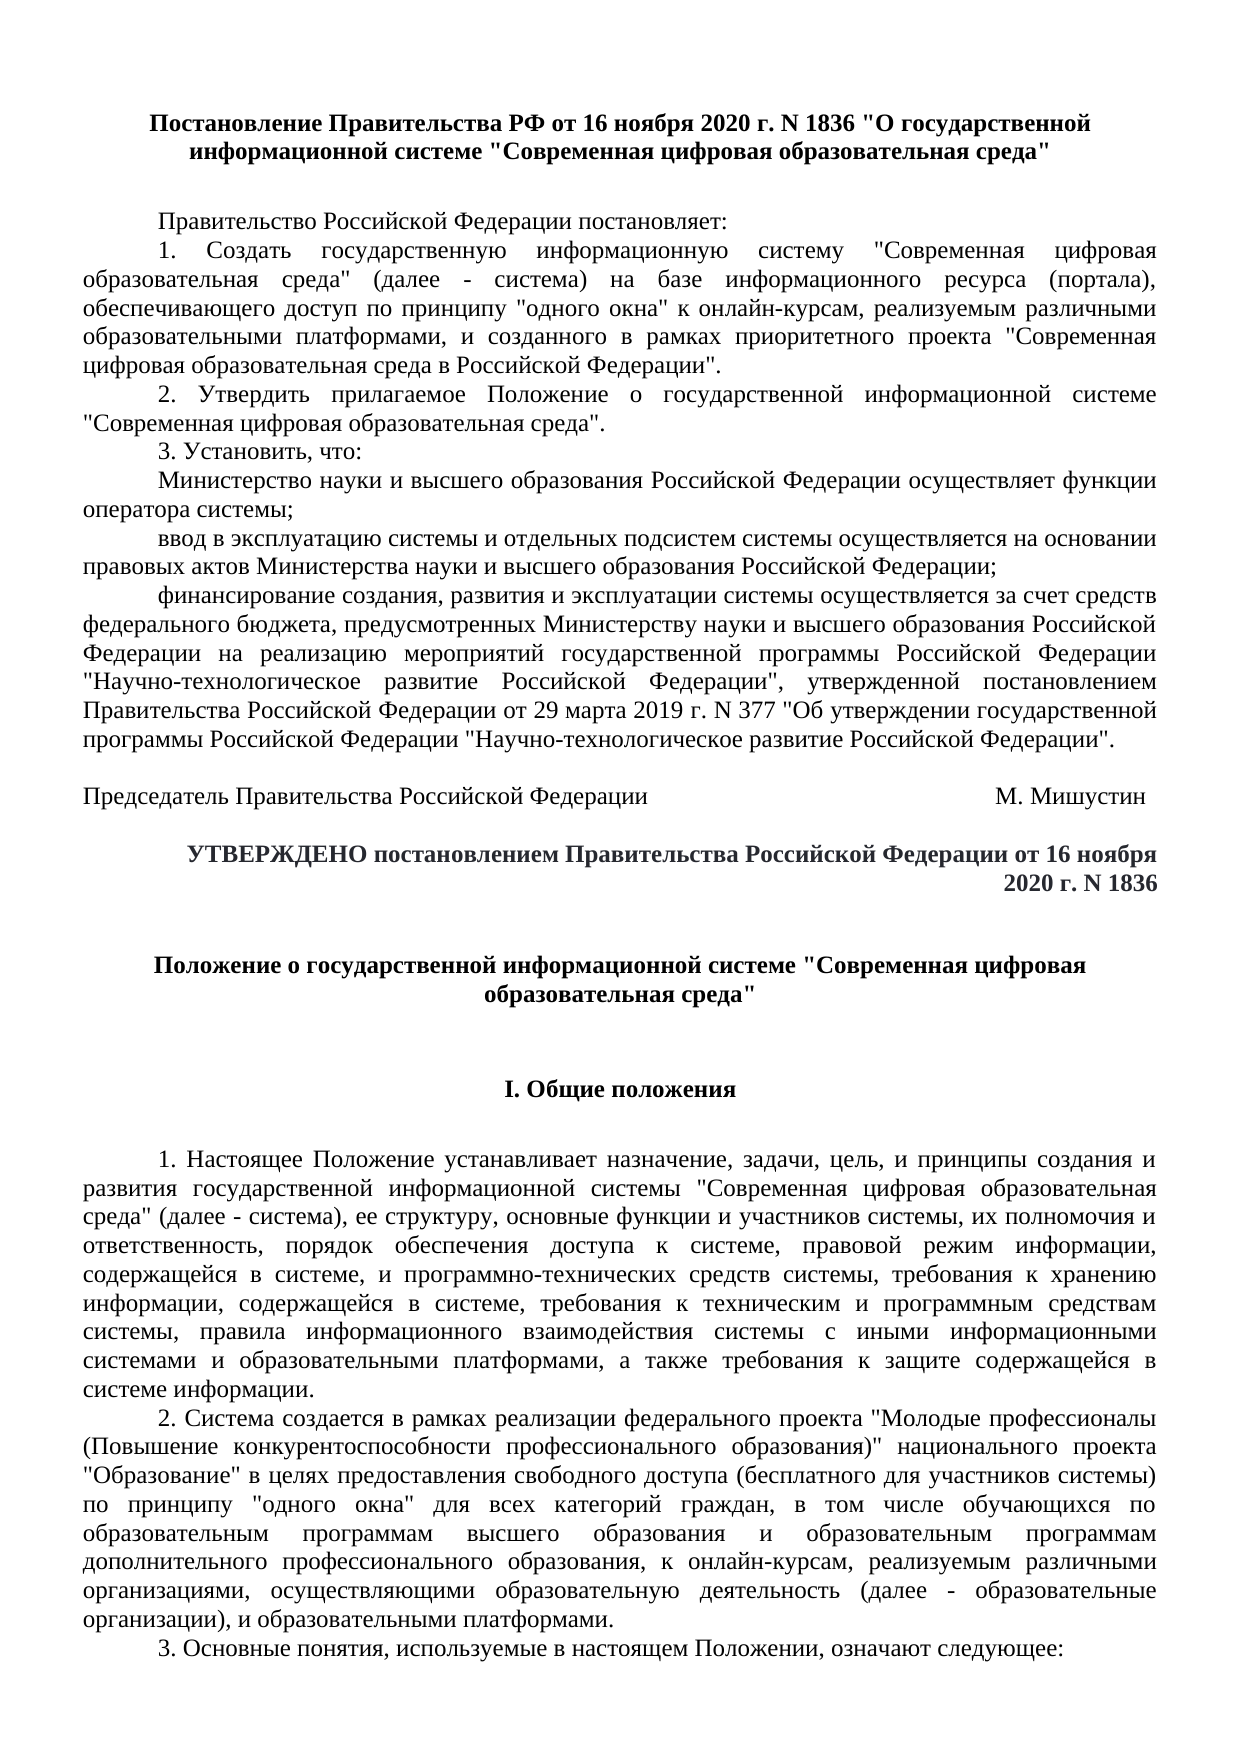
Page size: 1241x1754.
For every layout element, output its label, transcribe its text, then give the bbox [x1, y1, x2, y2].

subtitle I. Общие положения [83, 1074, 1157, 1103]
text Министерство науки и высшего образования Российской Федерации осуществляет функции оператора системы; [83, 465, 1157, 523]
text 3. Установить, что: [83, 436, 1157, 465]
table_header Председатель Правительства Российской Федерации [83, 781, 791, 810]
text ввод в эксплуатацию системы и отдельных подсистем системы осуществляется на основании правовых актов Министерства науки и высшего образования Российской Федерации; [83, 523, 1157, 580]
text 1. Настоящее Положение устанавливает назначение, задачи, цель, и принципы создания и развития государственной информационной системы "Современная цифровая образовательная среда" (далее - система), ее структуру, основные функции и участников системы, их полномочия и ответственность, порядок обеспечения доступа к системе, правовой режим информации, содержащейся в системе, и программно-технических средств системы, требования к хранению информации, содержащейся в системе, требования к техническим и программным средствам системы, правила информационного взаимодействия системы с иными информационными системами и образовательными платформами, а также требования к защите содержащейся в системе информации. [83, 1144, 1157, 1403]
text Правительство Российской Федерации постановляет: [83, 206, 1157, 235]
subtitle Положение о государственной информационной системе "Современная цифровая образовательная среда" [83, 950, 1157, 1008]
text 1. Создать государственную информационную систему "Современная цифровая образовательная среда" (далее - система) на базе информационного ресурса (портала), обеспечивающего доступ по принципу "одного окна" к онлайн-курсам, реализуемым различными образовательными платформами, и созданного в рамках приоритетного проекта "Современная цифровая образовательная среда в Российской Федерации". [83, 235, 1157, 379]
text 2. Утвердить прилагаемое Положение о государственной информационной системе "Современная цифровая образовательная среда". [83, 379, 1157, 436]
subtitle Постановление Правительства РФ от 16 ноября 2020 г. N 1836 "О государственной информационной системе "Современная цифровая образовательная среда" [83, 108, 1157, 165]
text 3. Основные понятия, используемые в настоящем Положении, означают следующее: [83, 1633, 1157, 1661]
table_header М. Мишустин [791, 781, 1146, 810]
text 2. Система создается в рамках реализации федерального проекта "Молодые профессионалы (Повышение конкурентоспособности профессионального образования)" национального проекта "Образование" в целях предоставления свободного доступа (бесплатного для участников системы) по принципу "одного окна" для всех категорий граждан, в том числе обучающихся по образовательным программам высшего образования и образовательным программам дополнительного профессионального образования, к онлайн-курсам, реализуемым различными организациями, осуществляющими образовательную деятельность (далее - образовательные организации), и образовательными платформами. [83, 1403, 1157, 1633]
text УТВЕРЖДЕНО постановлением Правительства Российской Федерации от 16 ноября 2020 г. N 1836 [83, 839, 1157, 896]
text финансирование создания, развития и эксплуатации системы осуществляется за счет средств федерального бюджета, предусмотренных Министерству науки и высшего образования Российской Федерации на реализацию мероприятий государственной программы Российской Федерации "Научно-технологическое развитие Российской Федерации", утвержденной постановлением Правительства Российской Федерации от 29 марта 2019 г. N 377 "Об утверждении государственной программы Российской Федерации "Научно-технологическое развитие Российской Федерации". [83, 580, 1157, 753]
